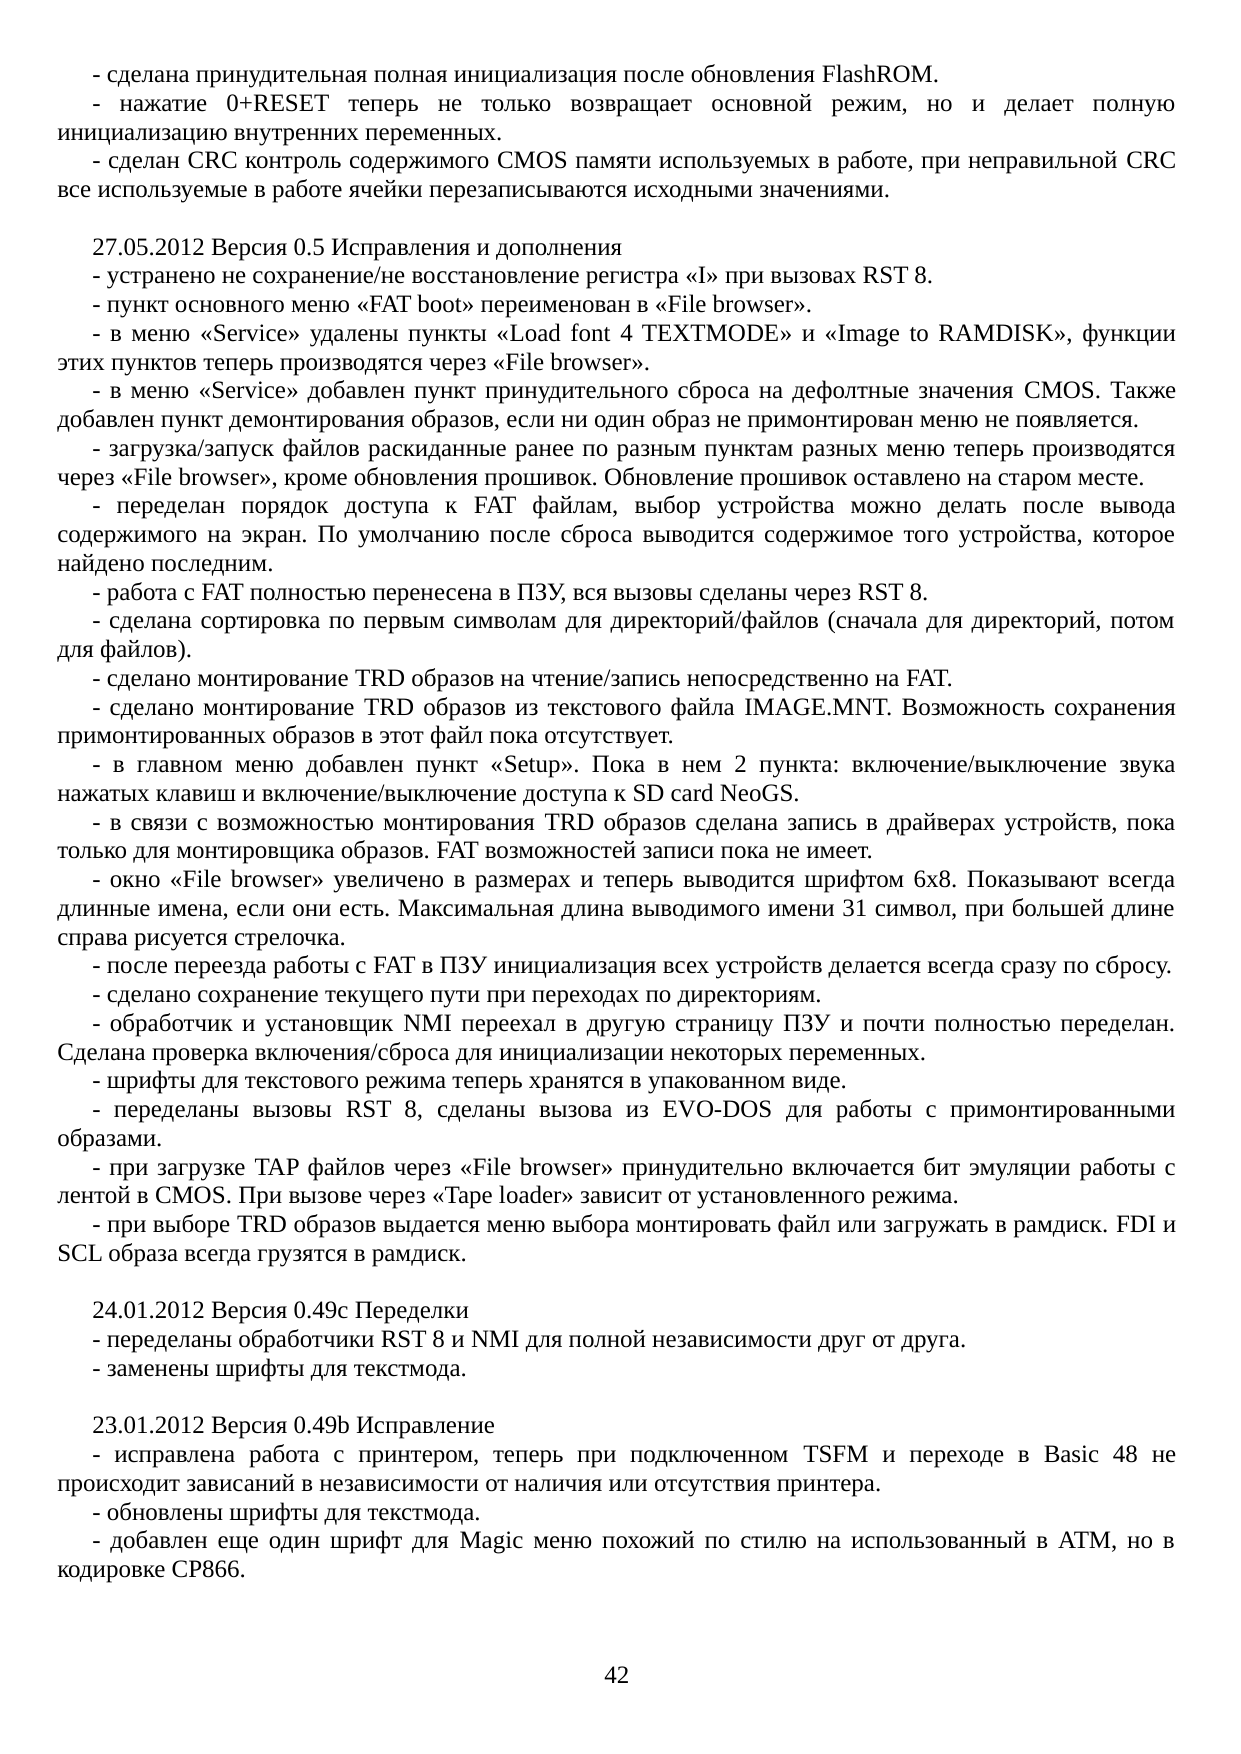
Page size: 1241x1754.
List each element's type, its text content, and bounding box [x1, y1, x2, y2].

text - сделана принудительная полная инициализация после обновления FlashROM. [57, 59, 1176, 88]
text - при загрузке TAP файлов через «File browser» принудительно включается бит эмуляции работы с лентой в CMOS. При вызове через «Tape loader» зависит от установленного режима. [57, 1152, 1176, 1209]
text - сделана сортировка по первым символам для директорий/файлов (сначала для директорий, потом для файлов). [57, 606, 1176, 663]
text - переделаны вызовы RST 8, сделаны вызова из EVO-DOS для работы с примонтированными образами. [57, 1094, 1176, 1152]
text - в связи с возможностью монтирования TRD образов сделана запись в драйверах устройств, пока только для монтировщика образов. FAT возможностей записи пока не имеет. [57, 807, 1176, 864]
text - при выборе TRD образов выдается меню выбора монтировать файл или загружать в рамдиск. FDI и SCL образа всегда грузятся в рамдиск. [57, 1209, 1176, 1267]
text - окно «File browser» увеличено в размерах и теперь выводится шрифтом 6х8. Показывают всегда длинные имена, если они есть. Максимальная длина выводимого имени 31 символ, при большей длине справа рисуется стрелочка. [57, 864, 1176, 951]
text - шрифты для текстового режима теперь хранятся в упакованном виде. [57, 1066, 1176, 1094]
text - нажатие 0+RESET теперь не только возвращает основной режим, но и делает полную инициализацию внутренних переменных. [57, 88, 1176, 146]
text - пункт основного меню «FAT boot» переименован в «File browser». [57, 289, 1176, 318]
text - в главном меню добавлен пункт «Setup». Пока в нем 2 пункта: включение/выключение звука нажатых клавиш и включение/выключение доступа к SD card NeoGS. [57, 749, 1176, 807]
text - в меню «Service» добавлен пункт принудительного сброса на дефолтные значения CMOS. Также добавлен пункт демонтирования образов, если ни один образ не примонтирован меню не появляется. [57, 376, 1176, 433]
text 24.01.2012 Версия 0.49c Переделки [57, 1296, 1176, 1324]
text - сделано сохранение текущего пути при переходах по директориям. [57, 979, 1176, 1008]
text - переделан порядок доступа к FAT файлам, выбор устройства можно делать после вывода содержимого на экран. По умолчанию после сброса выводится содержимое того устройства, которое найдено последним. [57, 491, 1176, 577]
text - сделан CRC контроль содержимого CMOS памяти используемых в работе, при неправильной CRC все используемые в работе ячейки перезаписываются исходными значениями. [57, 146, 1176, 203]
text - в меню «Service» удалены пункты «Load font 4 TEXTMODE» и «Image to RAMDISK», функции этих пунктов теперь производятся через «File browser». [57, 318, 1176, 376]
text - заменены шрифты для текстмода. [57, 1353, 1176, 1382]
text - обновлены шрифты для текстмода. [57, 1497, 1176, 1526]
text - обработчик и установщик NMI переехал в другую страницу ПЗУ и почти полностью переделан. Сделана проверка включения/сброса для инициализации некоторых переменных. [57, 1008, 1176, 1066]
text - работа с FAT полностью перенесена в ПЗУ, вся вызовы сделаны через RST 8. [57, 577, 1176, 606]
text - добавлен еще один шрифт для Magic меню похожий по стилю на использованный в АТМ, но в кодировке CP866. [57, 1526, 1176, 1583]
text - устранено не сохранение/не восстановление регистра «I» при вызовах RST 8. [57, 261, 1176, 289]
text - исправлена работа с принтером, теперь при подключенном TSFM и переходе в Basic 48 не происходит зависаний в независимости от наличия или отсутствия принтера. [57, 1439, 1176, 1497]
text - сделано монтирование TRD образов из текстового файла IMAGE.MNT. Возможность сохранения примонтированных образов в этот файл пока отсутствует. [57, 692, 1176, 749]
text 27.05.2012 Версия 0.5 Исправления и дополнения [57, 232, 1176, 261]
text - сделано монтирование TRD образов на чтение/запись непосредственно на FAT. [57, 663, 1176, 692]
text - после переезда работы с FAT в ПЗУ инициализация всех устройств делается всегда сразу по сбросу. [57, 951, 1176, 979]
text - загрузка/запуск файлов раскиданные ранее по разным пунктам разных меню теперь производятся через «File browser», кроме обновления прошивок. Обновление прошивок оставлено на старом месте. [57, 433, 1176, 491]
text - переделаны обработчики RST 8 и NMI для полной независимости друг от друга. [57, 1324, 1176, 1353]
text 23.01.2012 Версия 0.49b Исправление [57, 1411, 1176, 1439]
